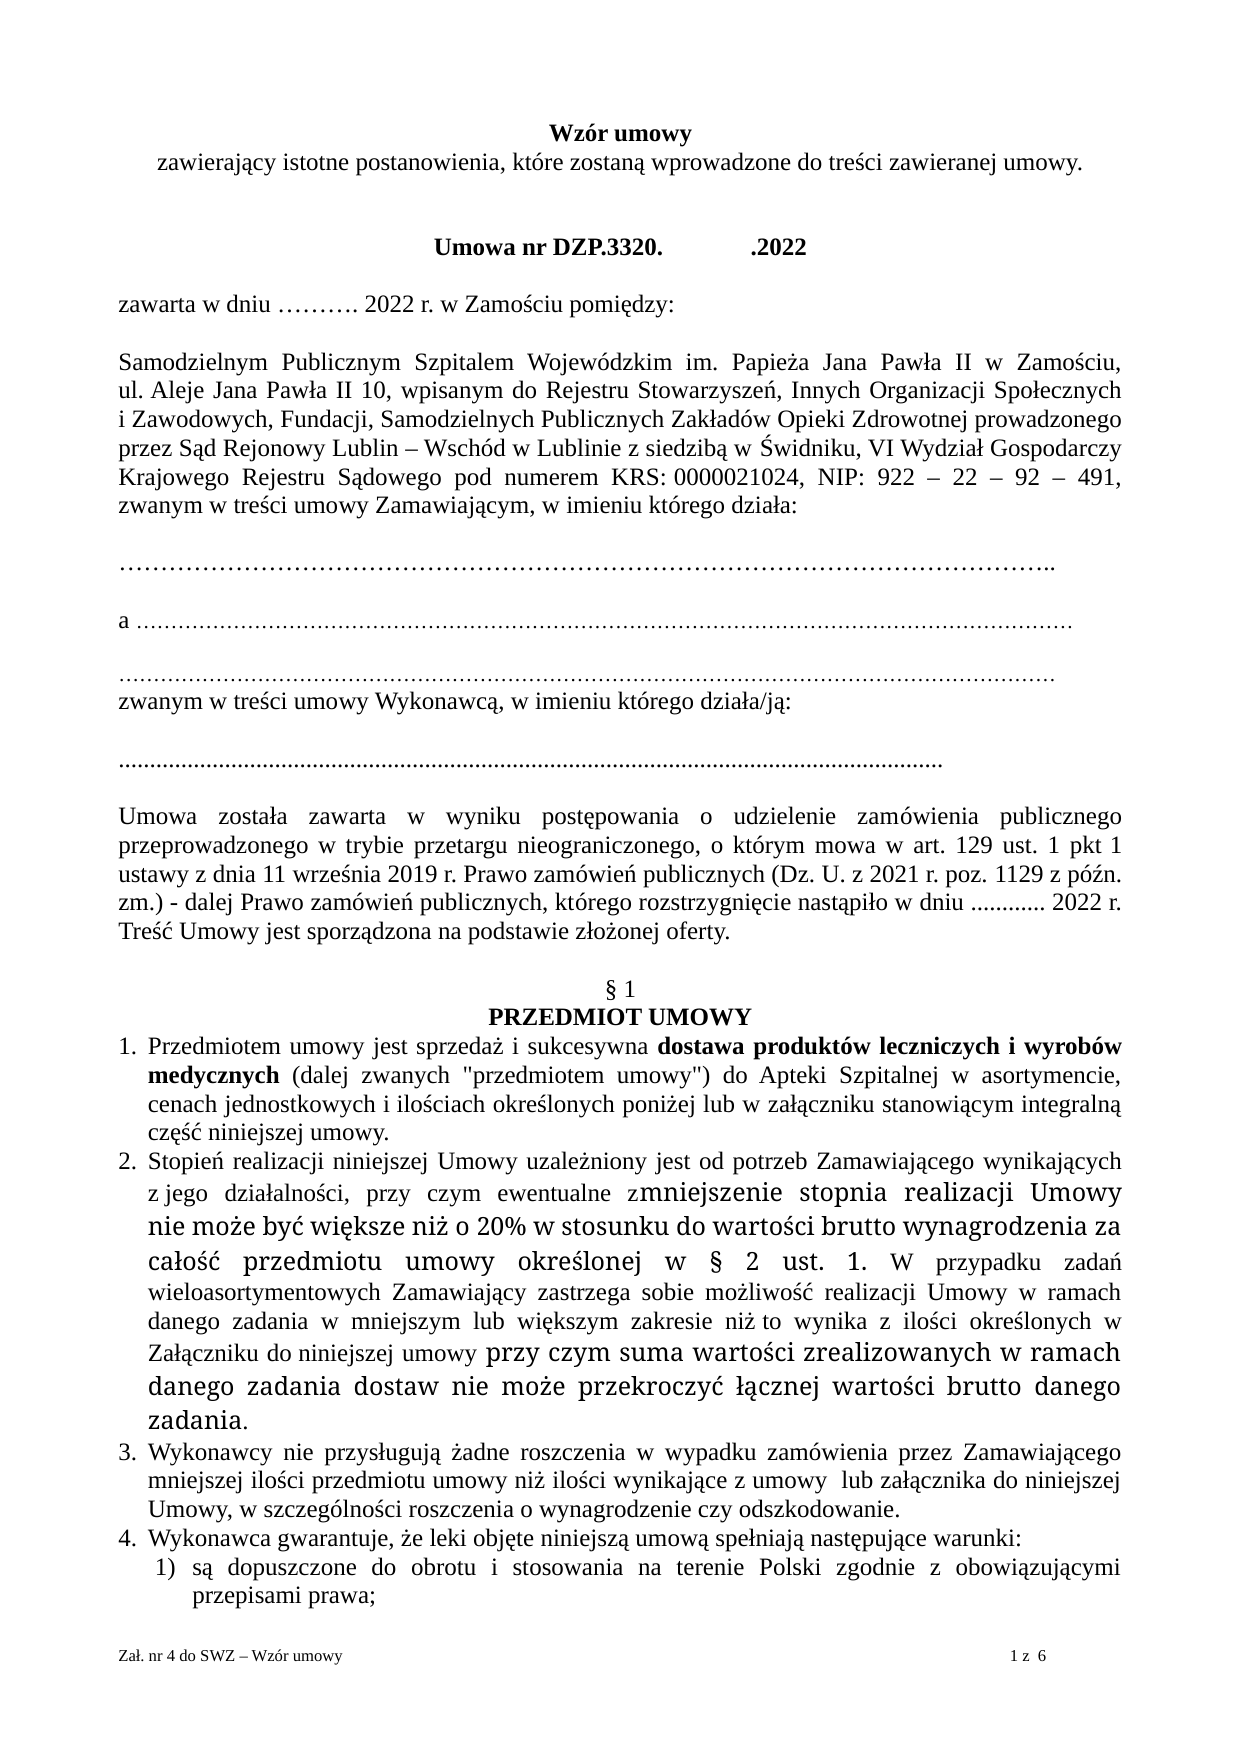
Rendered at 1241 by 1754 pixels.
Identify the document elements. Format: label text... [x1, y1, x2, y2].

text .................................................................................................................................... [118, 744, 1122, 772]
text PRZEDMIOT UMOWY [118, 1002, 1122, 1031]
text Wzór umowy [118, 118, 1122, 147]
text a ……………………………………………………………………………………………………………………… [118, 605, 1122, 633]
list są dopuszczone do obrotu i stosowania na terenie Polski zgodnie z obowiązującymi przepisami prawa; [154, 1552, 1122, 1609]
list Wykonawca gwarantuje, że leki objęte niniejszą umową spełniają następujące warunki: [118, 1523, 1122, 1552]
text Samodzielnym Publicznym Szpitalem Wojewódzkim im. Papieża Jana Pawła II w Zamościu, ul. Aleje Jana Pawła II 10, wpisanym do Rejestru Stowarzyszeń, Innych Organizacji Społecznych i Zawodowych, Fundacji, Samodzielnych Publicznych Zakładów Opieki Zdrowotnej prowadzonego przez Sąd Rejonowy Lublin – Wschód w Lublinie z siedzibą w Świdniku, VI Wydział Gospodarczy Krajowego Rejestru Sądowego pod numerem KRS: 0000021024, NIP: 922 – 22 – 92 – 491, zwanym w treści umowy Zamawiającym, w imieniu którego działa: [118, 347, 1122, 519]
text Umowa została zawarta w wyniku postępowania o udzielenie zamówienia publicznego przeprowadzonego w trybie przetargu nieograniczonego, o którym mowa w art. 129 ust. 1 pkt 1 ustawy z dnia 11 września 2019 r. Prawo zamówień publicznych (Dz. U. z 2021 r. poz. 1129 z późn. zm.) - dalej Prawo zamówień publicznych, którego rozstrzygnięcie nastąpiło w dniu ............ 2022 r. Treść Umowy jest sporządzona na podstawie złożonej oferty. [118, 801, 1122, 945]
list Przedmiotem umowy jest sprzedaż i sukcesywna dostawa produktów leczniczych i wyrobów medycznych (dalej zwanych "przedmiotem umowy") do Apteki Szpitalnej w asortymencie, cenach jednostkowych i ilościach określonych poniżej lub w załączniku stanowiącym integralną część niniejszej umowy. [118, 1031, 1122, 1146]
text ………………………………………………………………………………………………….. [118, 547, 1122, 576]
text ………………………………………………………………………………………………………………………zwanym w treści umowy Wykonawcą, w imieniu którego działa/ją: [118, 662, 1122, 715]
text Umowa nr DZP.3320. .2022 [118, 232, 1122, 260]
list Wykonawcy nie przysługują żadne roszczenia w wypadku zamówienia przez Zamawiającego mniejszej ilości przedmiotu umowy niż ilości wynikające z umowy lub załącznika do niniejszej Umowy, w szczególności roszczenia o wynagrodzenie czy odszkodowanie. [118, 1437, 1122, 1523]
list Stopień realizacji niniejszej Umowy uzależniony jest od potrzeb Zamawiającego wynikających z jego działalności, przy czym ewentualne zmniejszenie stopnia realizacji Umowy nie może być większe niż o 20% w stosunku do wartości brutto wynagrodzenia za całość przedmiotu umowy określonej w § 2 ust. 1. W przypadku zadań wieloasortymentowych Zamawiający zastrzega sobie możliwość realizacji Umowy w ramach danego zadania w mniejszym lub większym zakresie niż to wynika z ilości określonych w Załączniku do niniejszej umowy przy czym suma wartości zrealizowanych w ramach danego zadania dostaw nie może przekroczyć łącznej wartości brutto danego zadania. [118, 1146, 1122, 1437]
text zawierający istotne postanowienia, które zostaną wprowadzone do treści zawieranej umowy. [118, 147, 1122, 176]
text zawarta w dniu ………. 2022 r. w Zamościu pomiędzy: [118, 289, 1122, 318]
text § 1 [118, 974, 1122, 1002]
